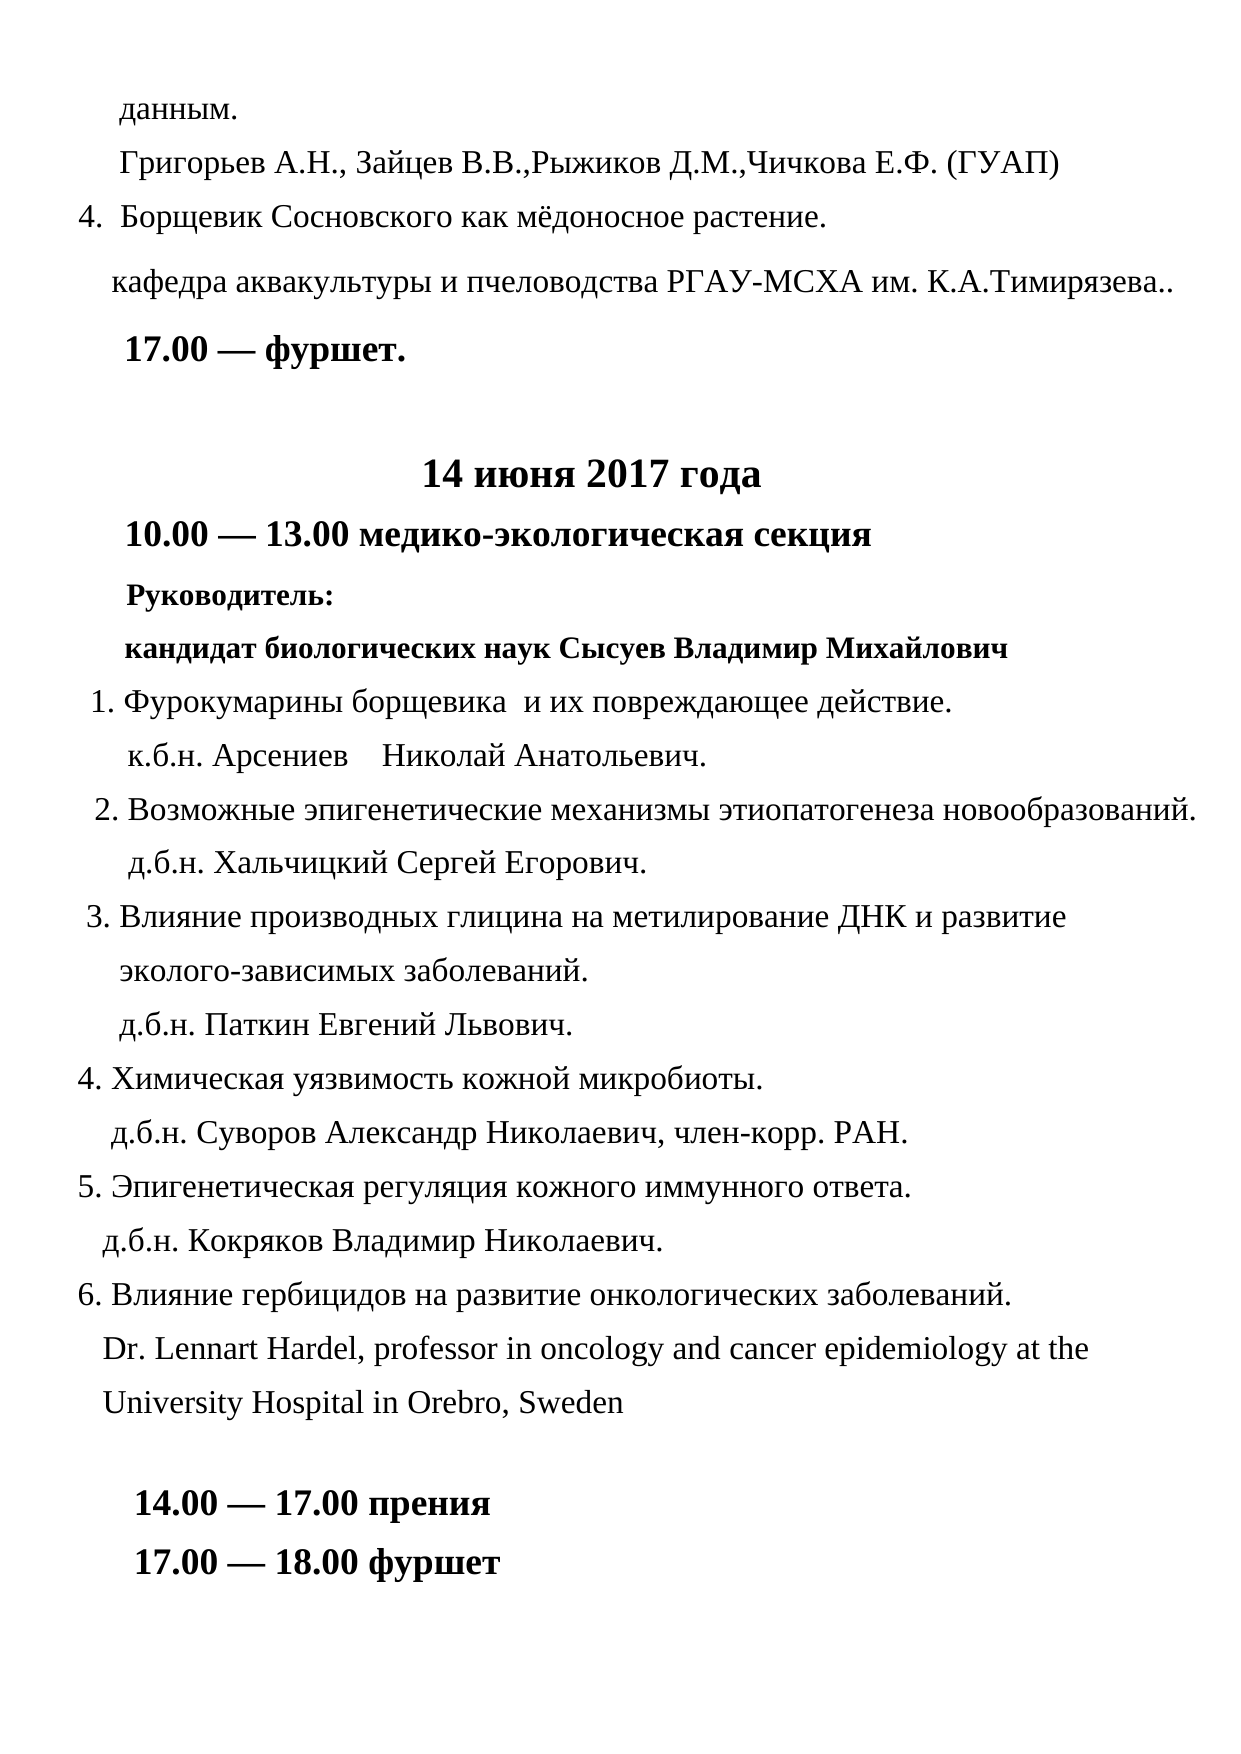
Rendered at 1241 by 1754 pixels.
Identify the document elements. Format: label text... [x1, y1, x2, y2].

list д.б.н. Хальчицкий Сергей Егорович. [70, 843, 1208, 881]
list данным. [77, 89, 1208, 127]
list кафедра аквакультуры и пчеловодства РГАУ-МСХА им. К.А.Тимирязева.. [70, 261, 1216, 300]
list 5. Эпигенетическая регуляция кожного иммунного ответа. [77, 1167, 1208, 1205]
list кандидат биологических наук Сысуев Владимир Михайлович [70, 629, 1208, 665]
list University Hospital in Orebro, Sweden [77, 1382, 1208, 1421]
list Григорьев А.Н., Зайцев В.В.,Рыжиков Д.М.,Чичкова Е.Ф. (ГУАП) [77, 143, 1208, 181]
list эколого-зависимых заболеваний. [77, 951, 1208, 989]
list 3. Влияние производных глицина на метилирование ДНК и развитие [77, 897, 1208, 935]
list 10.00 — 13.00 медико-экологическая секция [77, 512, 1208, 555]
list д.б.н. Паткин Евгений Львович. [77, 1005, 1208, 1043]
list 17.00 — фуршет. [70, 326, 1216, 369]
list 14.00 — 17.00 прения [77, 1481, 1208, 1524]
list 4. Химическая уязвимость кожной микробиоты. [77, 1059, 1208, 1097]
list 17.00 — 18.00 фуршет [77, 1539, 1208, 1583]
list 6. Влияние гербицидов на развитие онкологических заболеваний. [77, 1274, 1208, 1313]
list Dr. Lennart Hardel, professor in oncology and cancer epidemiology at the [77, 1328, 1208, 1367]
list к.б.н. Арсениев Николай Анатольевич. [77, 735, 1208, 773]
list 4. Борщевик Сосновского как мёдоносное растение. [70, 197, 1216, 235]
list Руководитель: [70, 571, 1208, 614]
list 14 июня 2017 года [77, 448, 1208, 496]
list д.б.н. Суворов Александр Николаевич, член-корр. РАН. [77, 1113, 1208, 1151]
list д.б.н. Кокряков Владимир Николаевич. [77, 1221, 1208, 1259]
list 2. Возможные эпигенетические механизмы этиопатогенеза новообразований. [77, 789, 1208, 827]
list 1. Фурокумарины борщевика и их повреждающее действие. [77, 681, 1208, 719]
